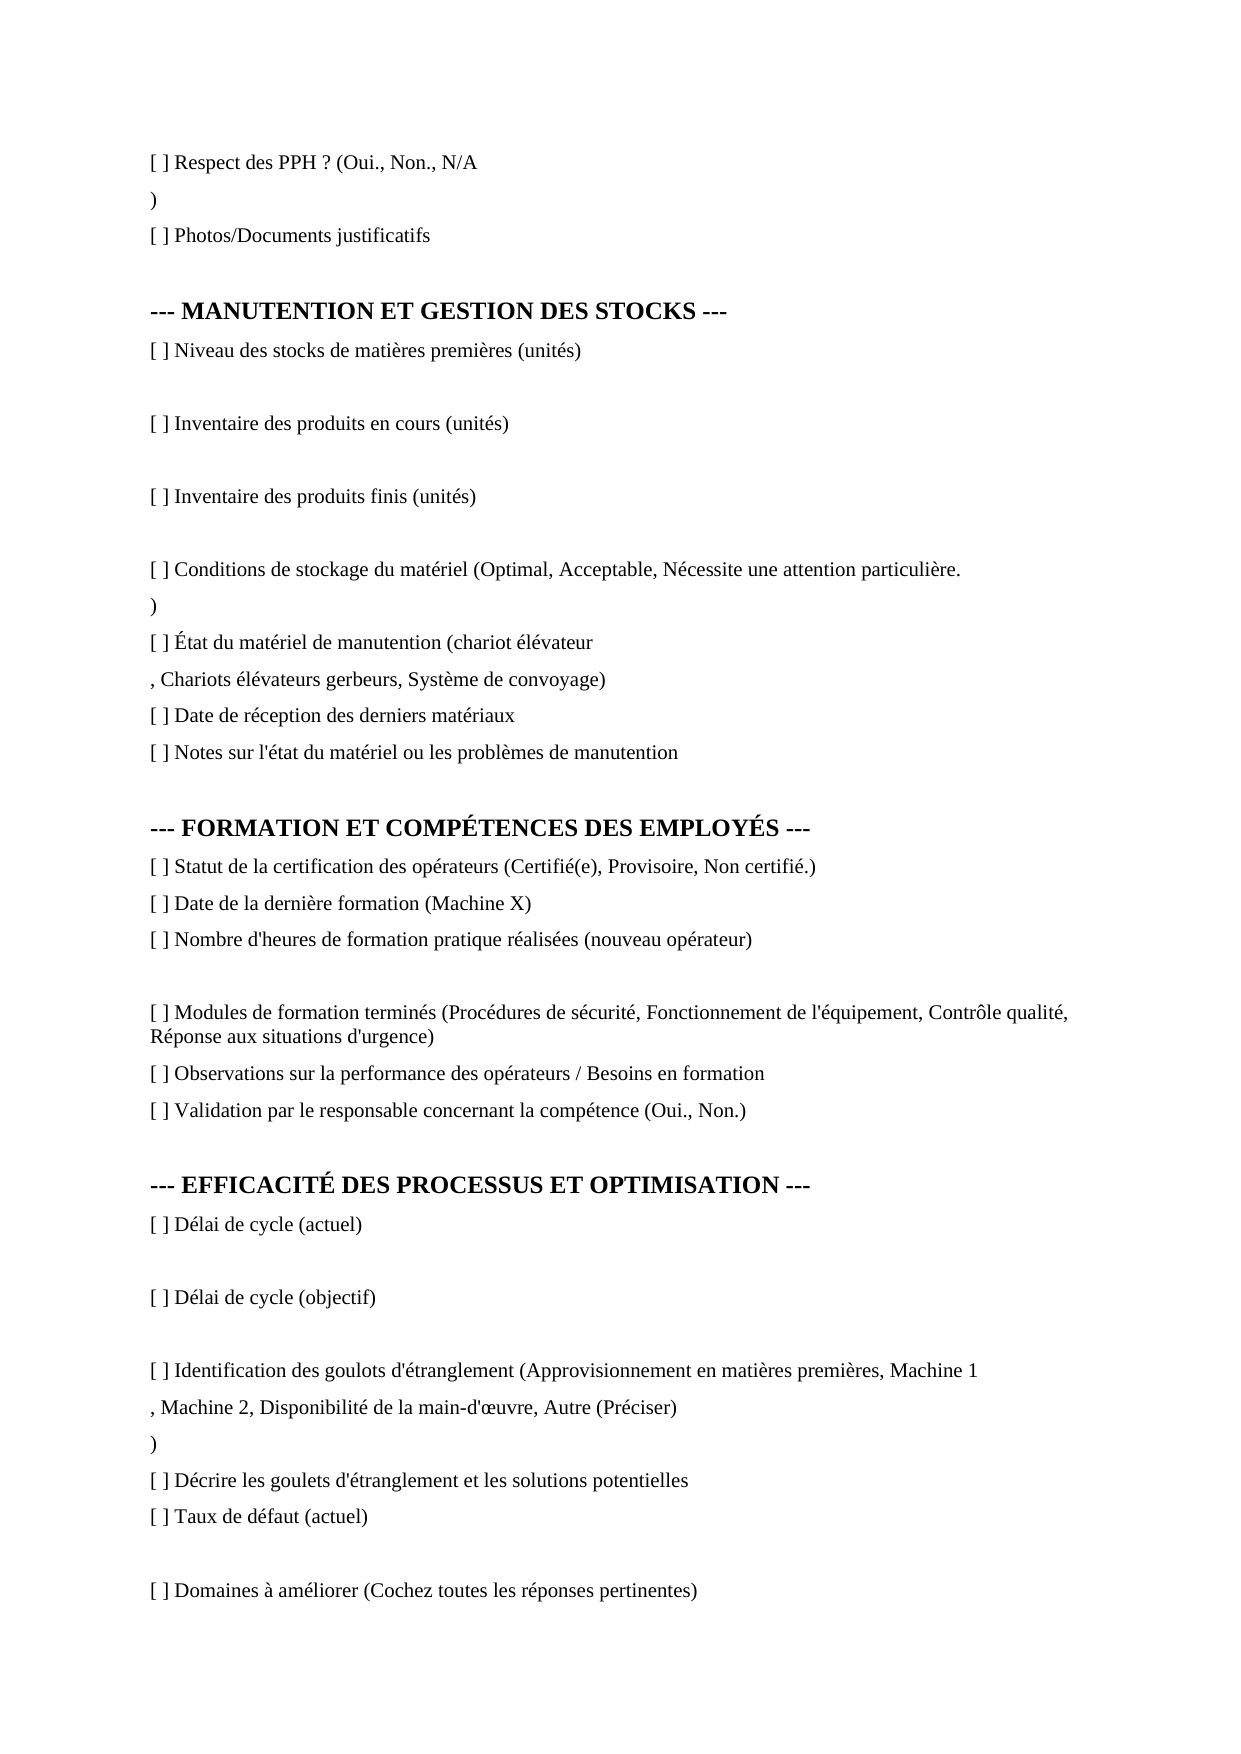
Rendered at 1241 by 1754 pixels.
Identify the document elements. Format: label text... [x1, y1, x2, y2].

text , Chariots élévateurs gerbeurs, Système de convoyage) [150, 667, 1090, 691]
text [ ] Inventaire des produits en cours (unités) [150, 411, 1090, 435]
text ) [150, 593, 1090, 617]
text [ ] Délai de cycle (objectif) [150, 1285, 1090, 1309]
text [ ] Inventaire des produits finis (unités) [150, 484, 1090, 508]
text [ ] Décrire les goulets d'étranglement et les solutions potentielles [150, 1468, 1090, 1492]
text [ ] Délai de cycle (actuel) [150, 1212, 1090, 1236]
text [ ] Domaines à améliorer (Cochez toutes les réponses pertinentes) [150, 1577, 1090, 1602]
text [ ] Taux de défaut (actuel) [150, 1504, 1090, 1528]
text [ ] Nombre d'heures de formation pratique réalisées (nouveau opérateur) [150, 927, 1090, 951]
text --- EFFICACITÉ DES PROCESSUS ET OPTIMISATION --- [150, 1171, 1090, 1199]
text [ ] Photos/Documents justificatifs [150, 223, 1090, 247]
text --- FORMATION ET COMPÉTENCES DES EMPLOYÉS --- [150, 813, 1090, 842]
text , Machine 2, Disponibilité de la main-d'œuvre, Autre (Préciser) [150, 1395, 1090, 1419]
text [ ] Validation par le responsable concernant la compétence (Oui., Non.) [150, 1097, 1090, 1122]
text [ ] Conditions de stockage du matériel (Optimal, Acceptable, Nécessite une attention particulière. [150, 557, 1090, 581]
text [ ] Identification des goulots d'étranglement (Approvisionnement en matières premières, Machine 1 [150, 1358, 1090, 1382]
text [ ] Observations sur la performance des opérateurs / Besoins en formation [150, 1061, 1090, 1085]
text ) [150, 1431, 1090, 1455]
text ) [150, 187, 1090, 211]
text [ ] Respect des PPH ? (Oui., Non., N/A [150, 150, 1090, 174]
text [ ] Date de réception des derniers matériaux [150, 703, 1090, 727]
text [ ] Date de la dernière formation (Machine X) [150, 891, 1090, 915]
text --- MANUTENTION ET GESTION DES STOCKS --- [150, 296, 1090, 325]
text [ ] Niveau des stocks de matières premières (unités) [150, 337, 1090, 362]
text [ ] État du matériel de manutention (chariot élévateur [150, 630, 1090, 654]
text [ ] Notes sur l'état du matériel ou les problèmes de manutention [150, 740, 1090, 764]
text [ ] Modules de formation terminés (Procédures de sécurité, Fonctionnement de l'équipement, Contrôle qualité, Réponse aux situations d'urgence) [150, 1000, 1090, 1048]
text [ ] Statut de la certification des opérateurs (Certifié(e), Provisoire, Non certifié.) [150, 854, 1090, 878]
